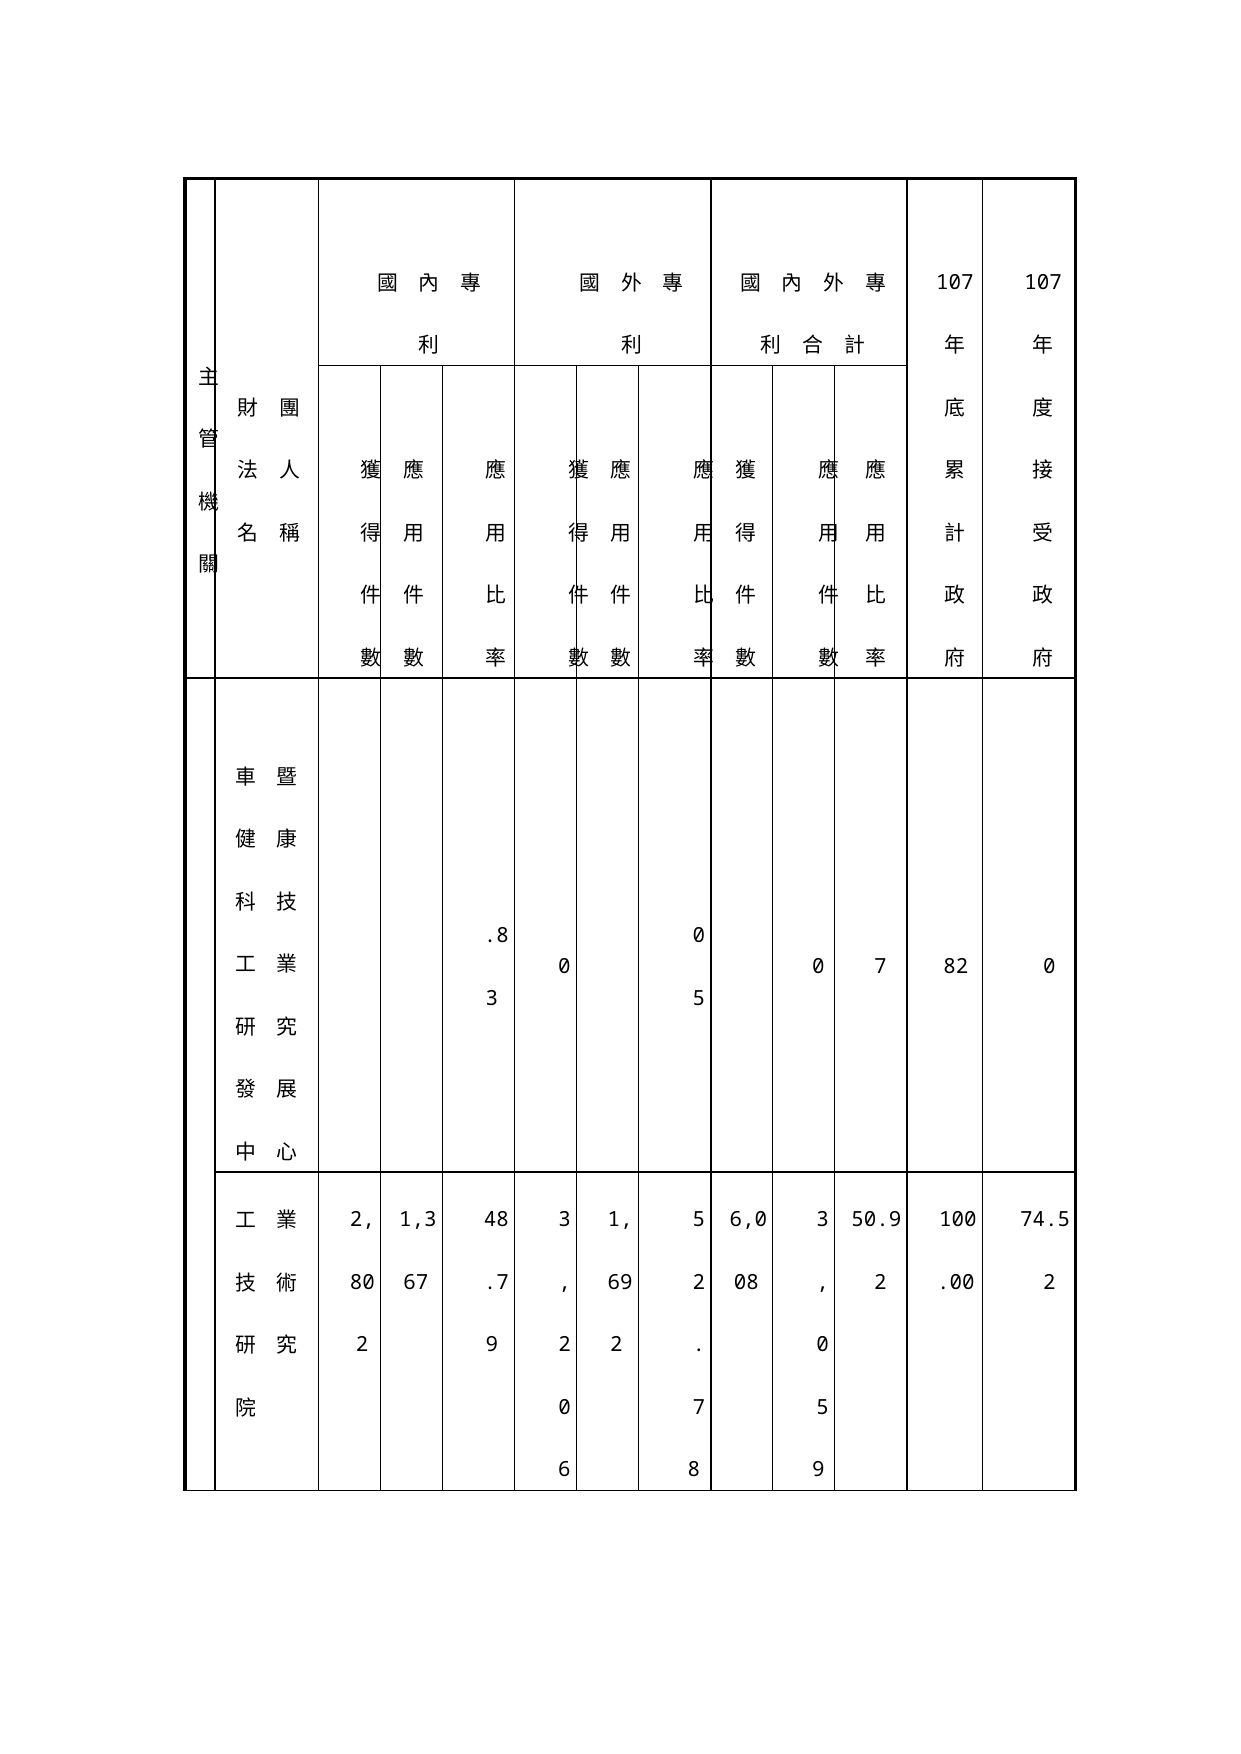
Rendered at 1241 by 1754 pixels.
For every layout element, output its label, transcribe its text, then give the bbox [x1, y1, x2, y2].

table_cell 100.00 [908, 1173, 982, 1490]
table_cell 應用比率 [443, 366, 514, 677]
table_cell 獲得件數 [319, 366, 380, 677]
table_cell .83 [443, 679, 514, 1171]
table_header 國內外專利合計 [712, 180, 906, 365]
table_cell 0 [983, 679, 1074, 1171]
table_header 財團法人名稱 [216, 180, 318, 677]
table_cell [381, 679, 442, 1171]
table_cell 1,692 [577, 1173, 638, 1490]
table_header 國外專利 [515, 180, 710, 365]
table_cell [319, 679, 380, 1171]
table_cell 2,802 [319, 1173, 380, 1490]
table_cell 應用比率 [639, 366, 710, 677]
table_cell 經濟部 [187, 679, 214, 1490]
table_cell 48.79 [443, 1173, 514, 1490]
table_cell 82 [908, 679, 982, 1171]
table_cell 0 [515, 679, 576, 1171]
table_cell 應用件數 [773, 366, 834, 677]
table_header 主管機關 [187, 180, 214, 677]
table_header 國內專利 [319, 180, 514, 365]
table_cell 獲得件數 [515, 366, 576, 677]
table_cell 6,008 [712, 1173, 772, 1490]
table_cell 74.52 [983, 1173, 1074, 1490]
table_cell 3,206 [515, 1173, 576, 1490]
table_cell 7 [835, 679, 906, 1171]
table_cell 105.00 [639, 679, 710, 1171]
table_header 107年底累計政府捐助基金比率 [908, 180, 982, 677]
table_cell 獲得件數 [712, 366, 772, 677]
table_cell 50.92 [835, 1173, 906, 1490]
table_cell 應用件數 [577, 366, 638, 677]
table_cell [712, 679, 772, 1171]
table_cell 1,367 [381, 1173, 442, 1490]
table_cell 0 [773, 679, 834, 1171]
table_cell 應用比率 [835, 366, 906, 677]
table_cell 車暨健康科技工業研究發展中心 [216, 679, 318, 1171]
table_cell [577, 679, 638, 1171]
table_cell 3,059 [773, 1173, 834, 1490]
table_header 107年度接受政府委辦補助比率 [983, 180, 1074, 677]
table_cell 工業技術研究院 [216, 1173, 318, 1490]
table_cell 應用件數 [381, 366, 442, 677]
table_cell 52.78 [639, 1173, 710, 1490]
